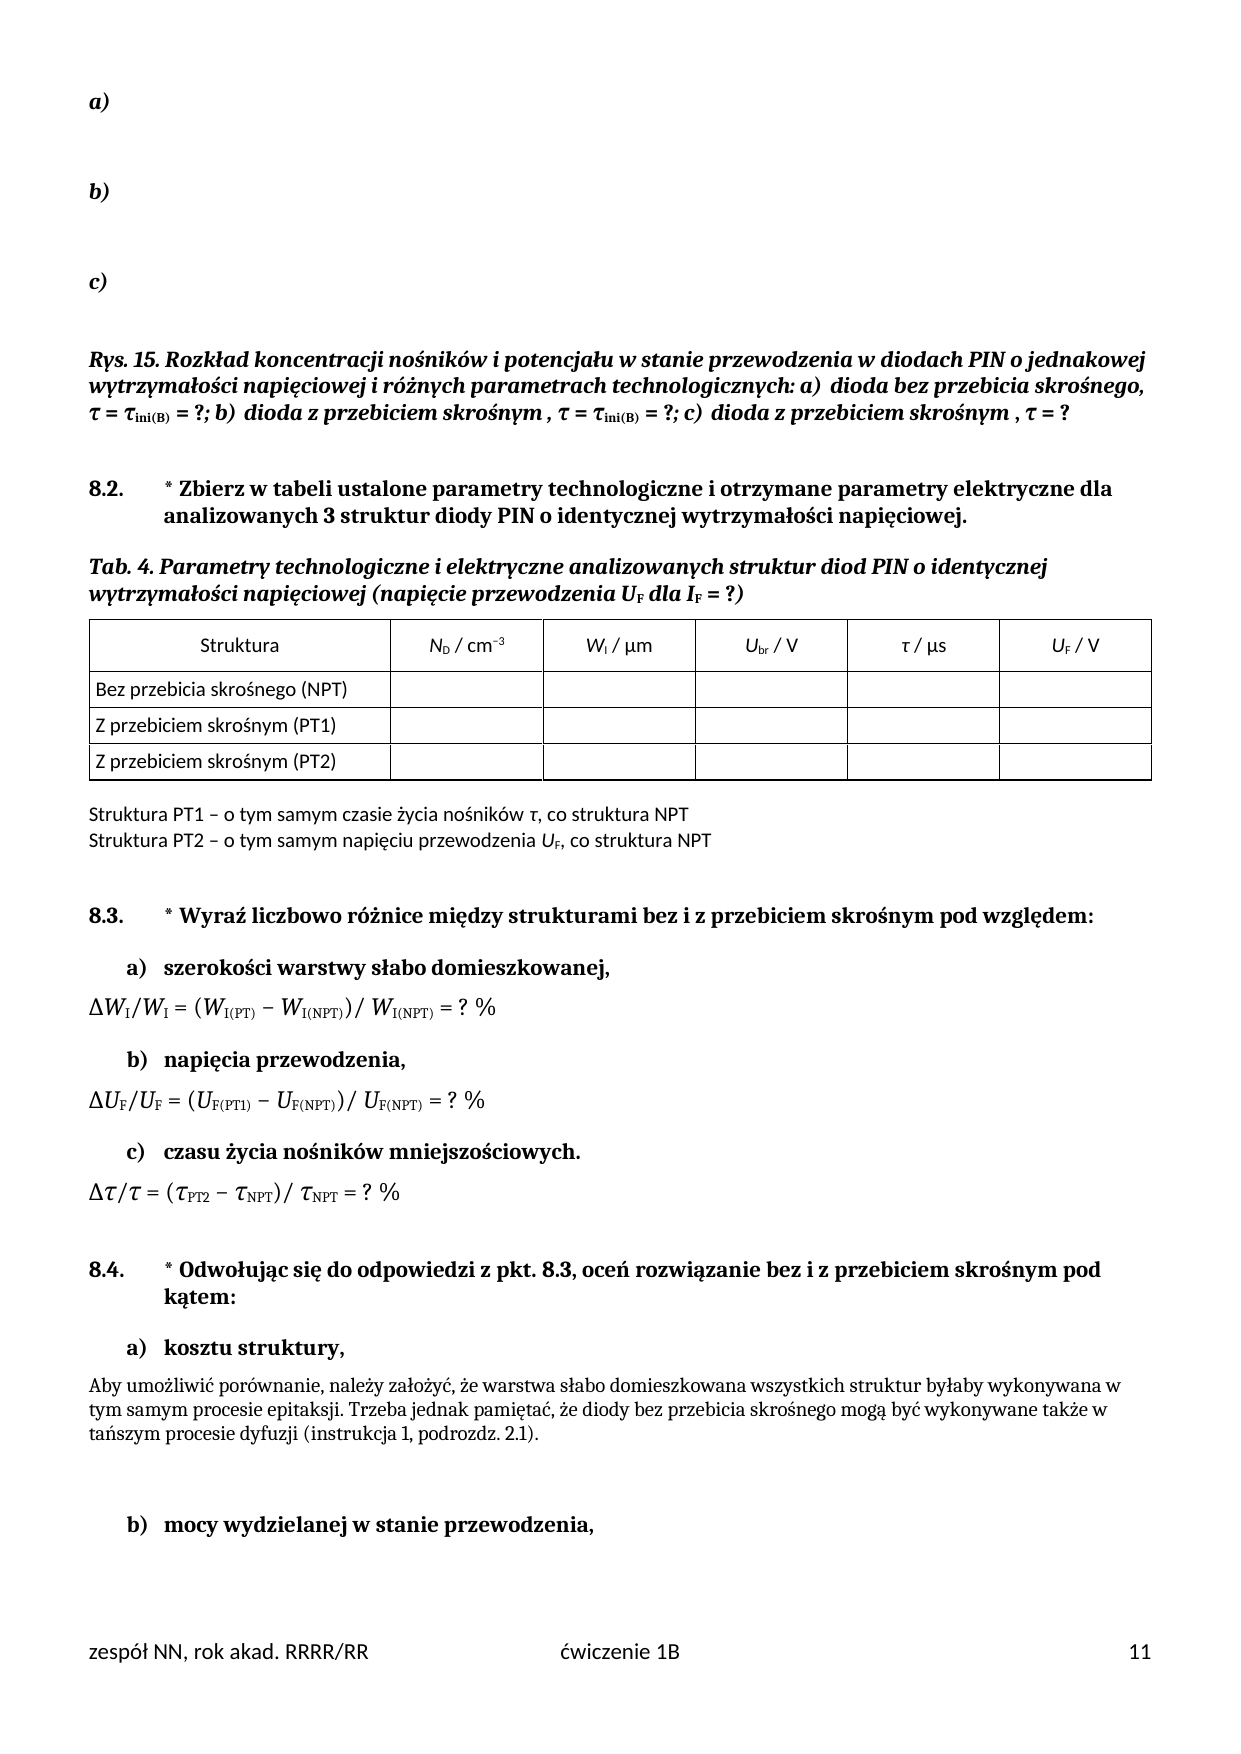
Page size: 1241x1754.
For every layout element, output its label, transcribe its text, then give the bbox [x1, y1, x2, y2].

text Tab. 4. Parametry technologiczne i elektryczne analizowanych struktur diod PIN o identycznej wytrzymałości napięciowej (napięcie przewodzenia UF dla IF = ?) [88, 554, 1152, 607]
subtitle * Odwołując się do odpowiedzi z pkt. 8.3, oceń rozwiązanie bez i z przebiciem skrośnym pod kątem: [88, 1257, 1152, 1310]
table_cell [391, 708, 542, 743]
subtitle mocy wydzielanej w stanie przewodzenia, [126, 1511, 1152, 1538]
table_cell [848, 672, 999, 707]
subtitle szerokości warstwy słabo domieszkowanej, [126, 954, 1152, 981]
subtitle kosztu struktury, [126, 1334, 1152, 1361]
table_cell [544, 672, 695, 707]
text ∆UF/UF = (UF(PT1) − UF(NPT))/ UF(NPT) = ? % [88, 1086, 1152, 1114]
table_header τ / µs [848, 620, 999, 671]
table_cell Bez przebicia skrośnego (NPT) [90, 672, 390, 707]
table_cell [848, 708, 999, 743]
table_cell [696, 672, 847, 707]
text Struktura PT2 – o tym samym napięciu przewodzenia UF, co struktura NPT [88, 832, 1152, 853]
text ∆τ/τ = (τPT2 − τNPT)/ τNPT = ? % [88, 1178, 1152, 1207]
text Rys. 15. Rozkład koncentracji nośników i potencjału w stanie przewodzenia w diodach PIN o jednakowej wytrzymałości napięciowej i różnych parametrach technologicznych: a) dioda bez przebicia skrośnego, τ = τini(B) = ?; b) dioda z przebiciem skrośnym , τ = τini(B) = ?; c) dioda z przebiciem skrośnym , τ = ? [88, 346, 1152, 426]
table_cell [544, 745, 695, 779]
subtitle czasu życia nośników mniejszościowych. [126, 1139, 1152, 1166]
subtitle napięcia przewodzenia, [126, 1047, 1152, 1073]
table_header Struktura [90, 620, 390, 671]
table_cell [391, 672, 542, 707]
table_header Ubr / V [696, 620, 847, 671]
table_header UF / V [1000, 620, 1151, 671]
text ∆WI/WI = (WI(PT) − WI(NPT))/ WI(NPT) = ? % [88, 993, 1152, 1022]
table_cell [1000, 745, 1151, 779]
table_header WI / µm [544, 620, 695, 671]
text Struktura PT1 – o tym samym czasie życia nośników τ, co struktura NPT [88, 805, 1152, 826]
table_cell [696, 708, 847, 743]
text b) [88, 179, 1152, 205]
table_cell [696, 745, 847, 779]
text Aby umożliwić porównanie, należy założyć, że warstwa słabo domieszkowana wszystkich struktur byłaby wykonywana w tym samym procesie epitaksji. Trzeba jednak pamiętać, że diody bez przebicia skrośnego mogą być wykonywane także w tańszym procesie dyfuzji (instrukcja 1, podrozdz. 2.1). [88, 1373, 1152, 1445]
subtitle * Zbierz w tabeli ustalone parametry technologiczne i otrzymane parametry elektryczne dla analizowanych 3 struktur diody PIN o identycznej wytrzymałości napięciowej. [88, 476, 1152, 529]
text a) [88, 88, 1152, 115]
table_cell Z przebiciem skrośnym (PT1) [90, 708, 390, 743]
table_cell [391, 745, 542, 779]
table_cell [544, 708, 695, 743]
table_cell [848, 745, 999, 779]
table_header ND / cm−3 [391, 620, 542, 671]
table_cell [1000, 708, 1151, 743]
table_cell Z przebiciem skrośnym (PT2) [90, 745, 390, 779]
subtitle * Wyraź liczbowo różnice między strukturami bez i z przebiciem skrośnym pod względem: [88, 903, 1152, 929]
table_cell [1000, 672, 1151, 707]
text c) [88, 269, 1152, 295]
